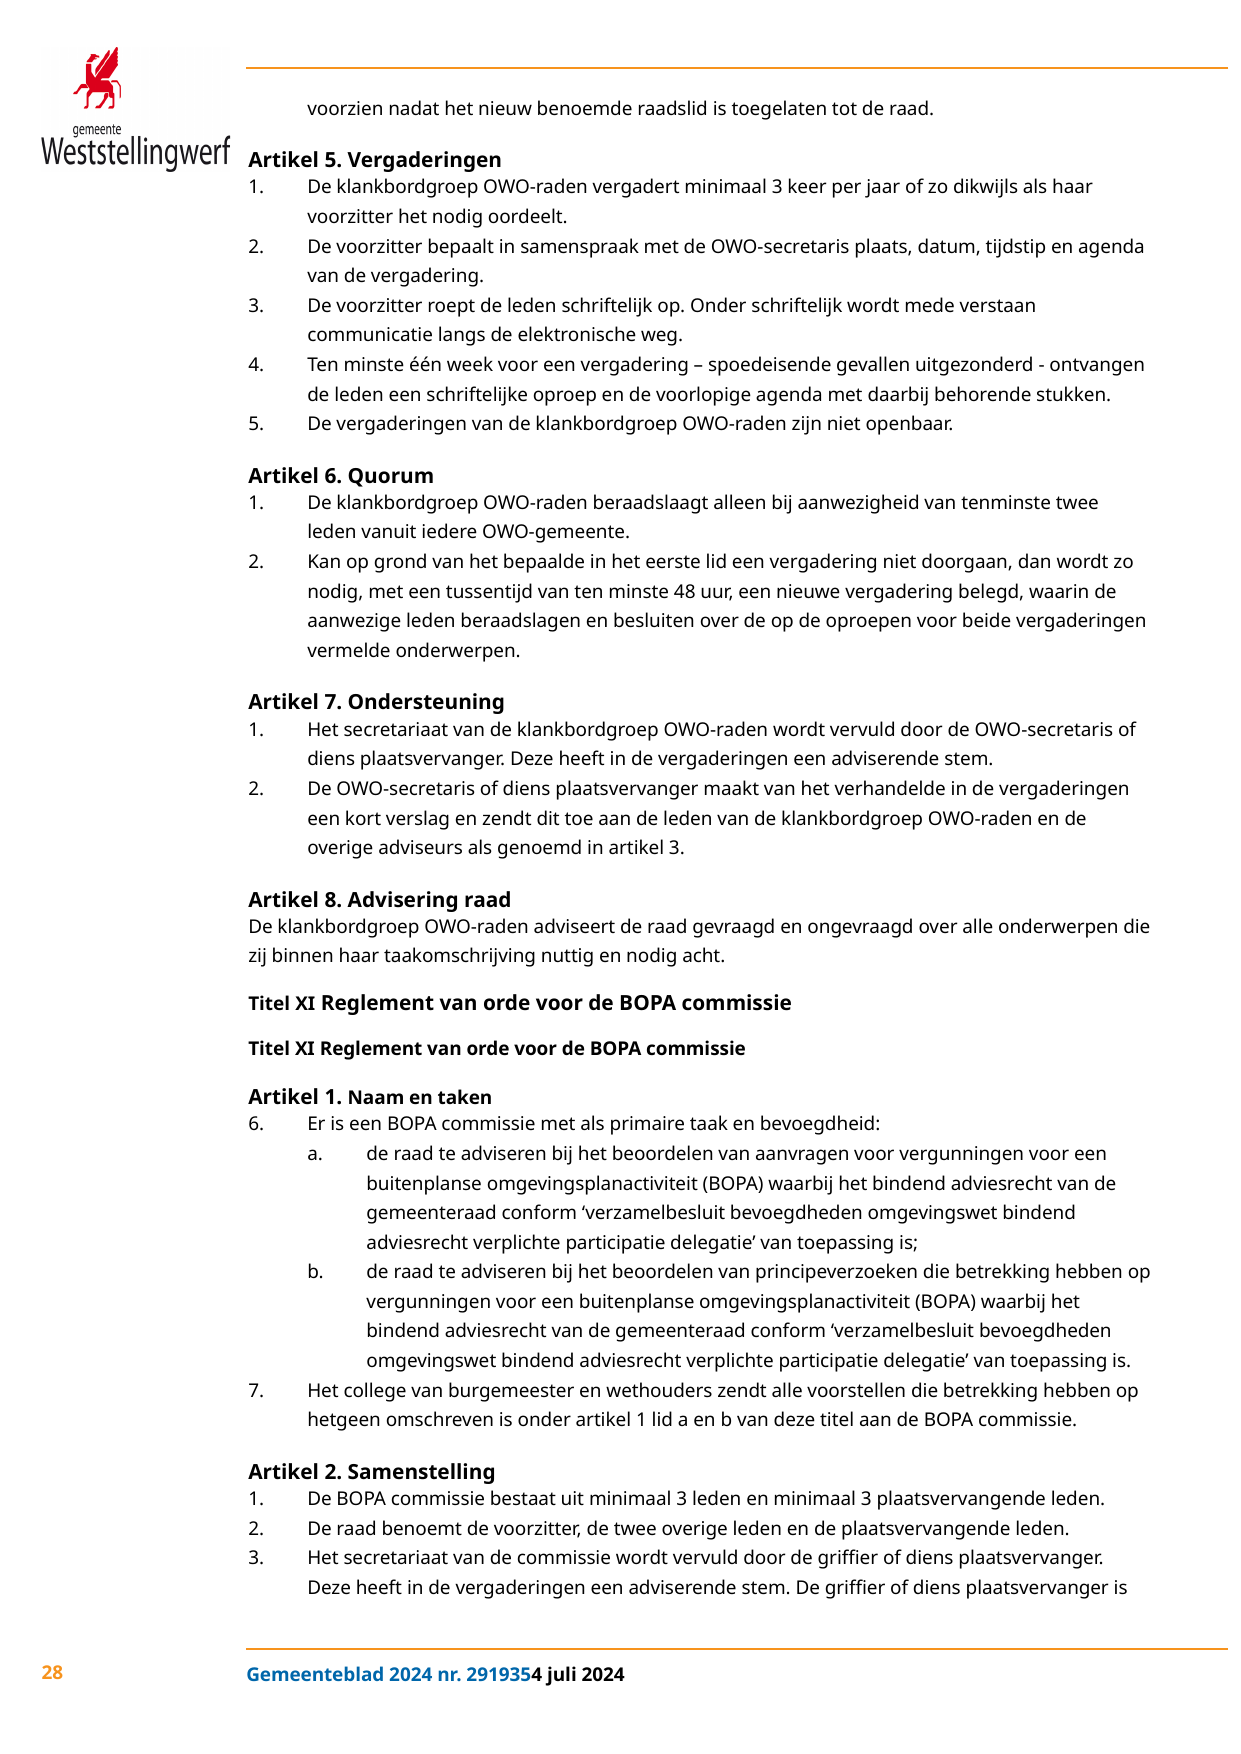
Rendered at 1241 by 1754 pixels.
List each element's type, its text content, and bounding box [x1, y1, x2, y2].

text Artikel 6. Quorum [248, 461, 1152, 489]
text Artikel 1. Naam en taken [248, 1082, 1152, 1111]
list de raad te adviseren bij het beoordelen van principeverzoeken die betrekking hebben op vergunningen voor een buitenplanse omgevingsplanactiviteit (BOPA) waarbij het bindend adviesrecht van de gemeenteraad conform ‘verzamelbesluit bevoegdheden omgevingswet bindend adviesrecht verplichte participatie delegatie’ van toepassing is. [307, 1258, 1152, 1373]
text Artikel 8. Advisering raad [248, 885, 1152, 913]
text De klankbordgroep OWO-raden adviseert de raad gevraagd en ongevraagd over alle onderwerpen die zij binnen haar taakomschrijving nuttig en nodig acht. [248, 913, 1152, 968]
list Ten minste één week voor een vergadering – spoedeisende gevallen uitgezonderd - ontvangen de leden een schriftelijke oproep en de voorlopige agenda met daarbij behorende stukken. [248, 351, 1152, 406]
list De vergaderingen van de klankbordgroep OWO-raden zijn niet openbaar. [248, 410, 1152, 436]
list Het college van burgemeester en wethouders zendt alle voorstellen die betrekking hebben op hetgeen omschreven is onder artikel 1 lid a en b van deze titel aan de BOPA commissie. [248, 1377, 1152, 1432]
list De raad benoemt de voorzitter, de twee overige leden en de plaatsvervangende leden. [248, 1515, 1152, 1541]
list De OWO-secretaris of diens plaatsvervanger maakt van het verhandelde in de vergaderingen een kort verslag en zendt dit toe aan de leden van de klankbordgroep OWO-raden en de overige adviseurs als genoemd in artikel 3. [248, 775, 1152, 860]
list Het secretariaat van de commissie wordt vervuld door de griffier of diens plaatsvervanger. Deze heeft in de vergaderingen een adviserende stem. De griffier of diens plaatsvervanger is [248, 1544, 1152, 1600]
list De klankbordgroep OWO-raden vergadert minimaal 3 keer per jaar of zo dikwijls als haar voorzitter het nodig oordeelt. [248, 174, 1152, 229]
list De voorzitter bepaalt in samenspraak met de OWO-secretaris plaats, datum, tijdstip en agenda van de vergadering. [248, 233, 1152, 288]
text Artikel 5. Vergaderingen [248, 145, 1152, 174]
text Titel XI Reglement van orde voor de BOPA commissie [248, 1033, 1152, 1061]
list Het secretariaat van de klankbordgroep OWO-raden wordt vervuld door de OWO-secretaris of diens plaatsvervanger. Deze heeft in de vergaderingen een adviserende stem. [248, 716, 1152, 771]
list voorzien nadat het nieuw benoemde raadslid is toegelaten tot de raad. [248, 95, 1152, 121]
text Artikel 2. Samenstelling [248, 1457, 1152, 1485]
text Artikel 7. Ondersteuning [248, 687, 1152, 716]
list Kan op grond van het bepaalde in het eerste lid een vergadering niet doorgaan, dan wordt zo nodig, met een tussentijd van ten minste 48 uur, een nieuwe vergadering belegd, waarin de aanwezige leden beraadslagen en besluiten over de op de oproepen voor beide vergaderingen vermelde onderwerpen. [248, 548, 1152, 663]
picture [41, 47, 231, 172]
list Er is een BOPA commissie met als primaire taak en bevoegdheid: [248, 1111, 1152, 1136]
list De klankbordgroep OWO-raden beraadslaagt alleen bij aanwezigheid van tenminste twee leden vanuit iedere OWO-gemeente. [248, 489, 1152, 544]
text Titel XI Reglement van orde voor de BOPA commissie [248, 988, 1152, 1017]
list De BOPA commissie bestaat uit minimaal 3 leden en minimaal 3 plaatsvervangende leden. [248, 1485, 1152, 1511]
list de raad te adviseren bij het beoordelen van aanvragen voor vergunningen voor een buitenplanse omgevingsplanactiviteit (BOPA) waarbij het bindend adviesrecht van de gemeenteraad conform ‘verzamelbesluit bevoegdheden omgevingswet bindend adviesrecht verplichte participatie delegatie’ van toepassing is; [307, 1140, 1152, 1254]
list De voorzitter roept de leden schriftelijk op. Onder schriftelijk wordt mede verstaan communicatie langs de elektronische weg. [248, 292, 1152, 347]
